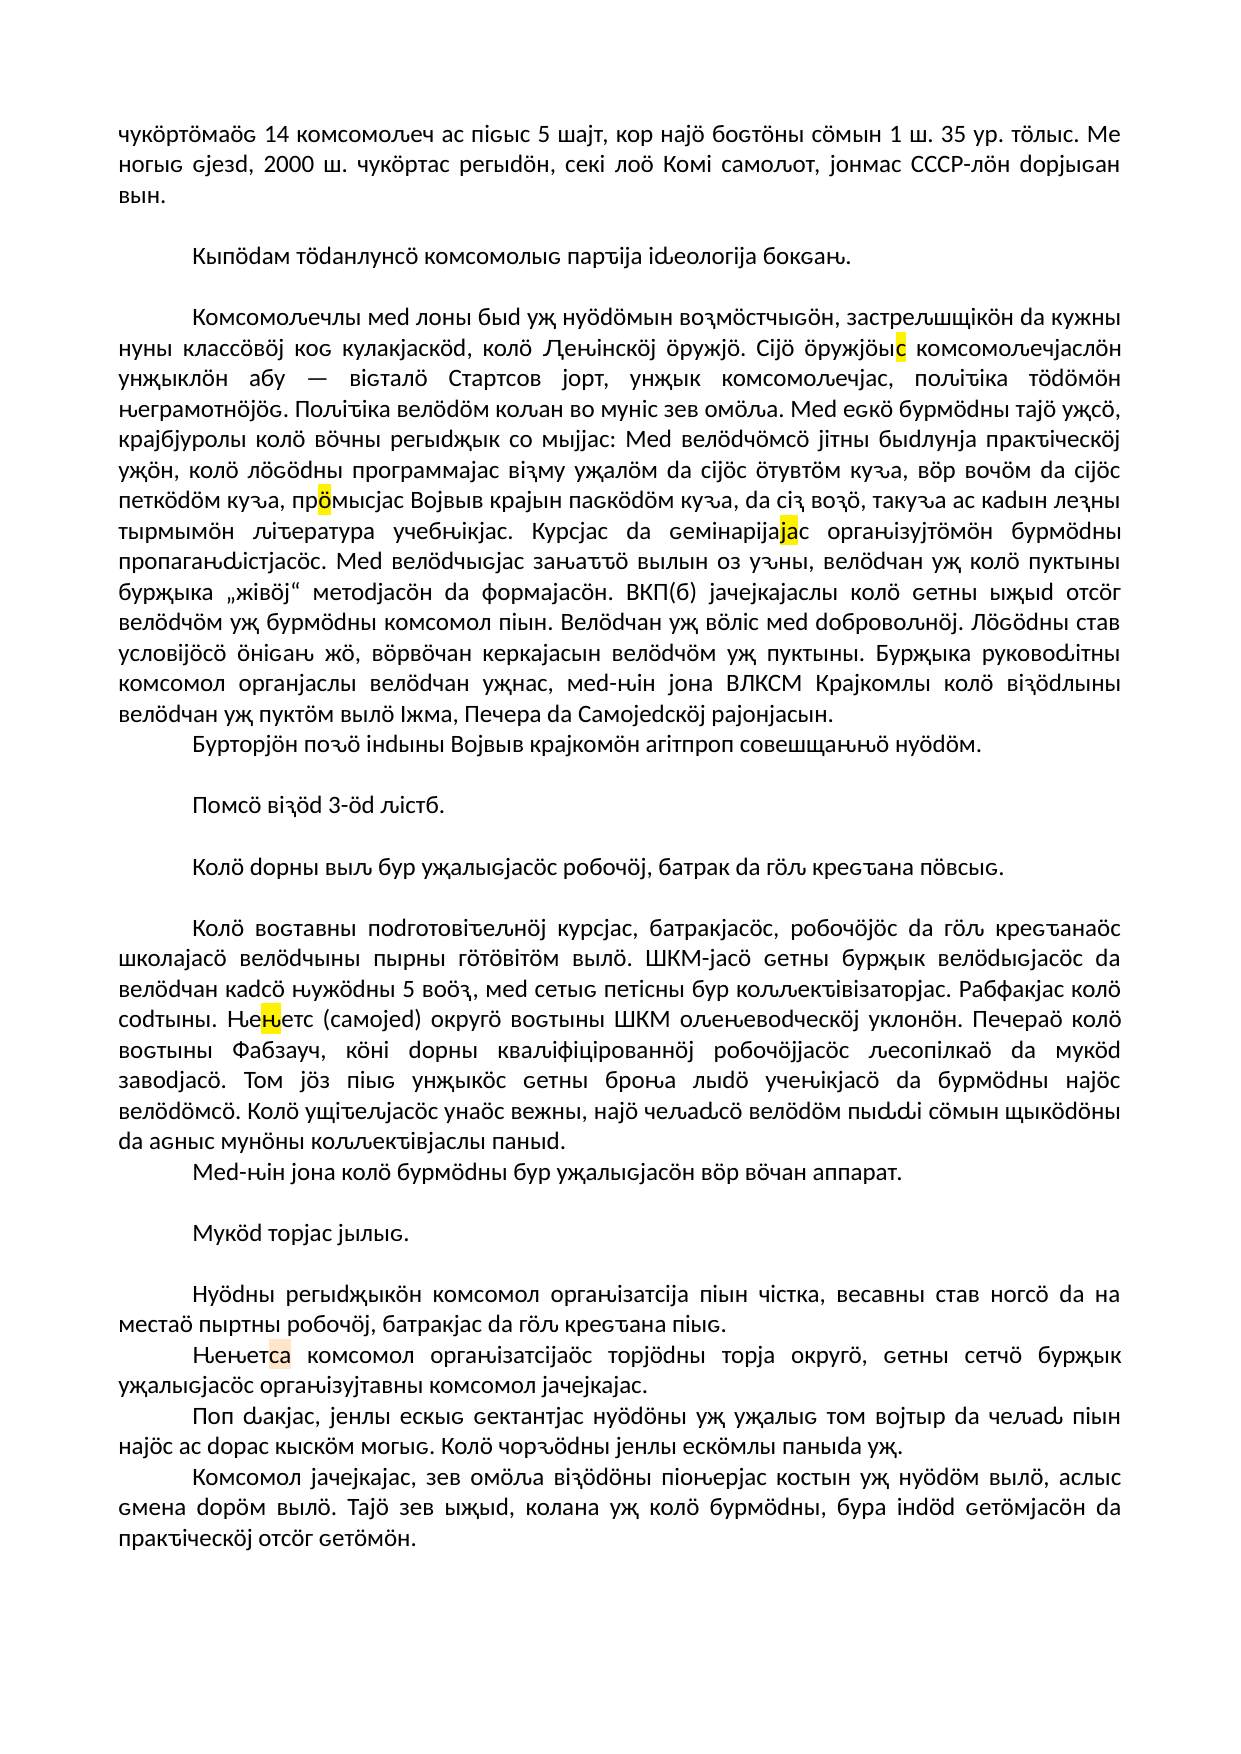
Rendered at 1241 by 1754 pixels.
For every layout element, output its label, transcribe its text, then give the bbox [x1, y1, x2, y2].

text Колӧ воԍтавны поԁготовіԏеԉнӧј курсјас, батракјасӧс, робочӧјӧс ԁа гӧԉ креԍԏанаӧс школајасӧ велӧԁчыны пырны гӧтӧвітӧм вылӧ. ШКМ-јасӧ ԍетны бурҗык велӧԁыԍјасӧс ԁа велӧԁчан каԁсӧ ԋужӧԁны 5 воӧԇ, меԁ сетыԍ петісны бур коԉԉекԏівізаторјас. Рабфакјас колӧ соԁтыны. Ԋеԋетс (самојеԁ) округӧ воԍтыны ШКМ оԉеԋевоԁческӧј уклонӧн. Печераӧ колӧ воԍтыны Фабзауч, кӧні ԁорны кваԉіфіцірованнӧј робочӧјјасӧс ԉесопілкаӧ ԁа мукӧԁ завоԁјасӧ. Том јӧз піыԍ унҗыкӧс ԍетны броԋа лыԁӧ учеԋікјасӧ ԁа бурмӧԁны најӧс велӧԁӧмсӧ. Колӧ ущіԏеԉјасӧс унаӧс вежны, најӧ чеԉаԃсӧ велӧԁӧм пыԃԃі сӧмын щыкӧԁӧны ԁа аԍныс мунӧны коԉԉекԏівјаслы паныԁ. [118, 912, 1122, 1156]
text Помсӧ віԇӧԁ 3-ӧԁ ԉістб. [118, 789, 1122, 820]
text Комсомол јачејкајас, зев омӧԉа віԇӧԁӧны піоԋерјас костын уҗ нуӧԁӧм вылӧ, аслыс ԍмена ԁорӧм вылӧ. Тајӧ зев ыҗыԁ, колана уҗ колӧ бурмӧԁны, бура інԁӧԁ ԍетӧмјасӧн ԁа пракԏіческӧј отсӧг ԍетӧмӧн. [118, 1461, 1122, 1553]
text Бурторјӧн поԅӧ інԁыны Војвыв крајкомӧн агітпроп совешщаԋԋӧ нуӧԁӧм. [118, 728, 1122, 759]
text чукӧртӧмаӧԍ 14 комсомоԉеч ас піԍыс 5 шајт, кор најӧ боԍтӧны сӧмын 1 ш. 35 ур. тӧлыс. Ме ногыԍ ԍјезԁ, 2000 ш. чукӧртас регыԁӧн, секі лоӧ Комі самоԉот, јонмас СССР-лӧн ԁорјыԍан вын. [118, 118, 1122, 210]
text Кыпӧԁам тӧԁанлунсӧ комсомолыԍ парԏіја іԃеологіја бокԍаԋ. [118, 240, 1122, 271]
text Нуӧԁны регыԁҗыкӧн комсомол оргаԋізатсіја піын чістка, весавны став ногсӧ ԁа на местаӧ пыртны робочӧј, батракјас ԁа гӧԉ креԍԏана піыԍ. [118, 1278, 1122, 1339]
text Меԁ-ԋін јона колӧ бурмӧԁны бур уҗалыԍјасӧн вӧр вӧчан аппарат. [118, 1156, 1122, 1186]
text Ԋеԋетса комсомол оргаԋізатсіјаӧс торјӧԁны торја округӧ, ԍетны сетчӧ бурҗык уҗалыԍјасӧс оргаԋізујтавны комсомол јачејкајас. [118, 1339, 1122, 1400]
text Мукӧԁ торјас јылыԍ. [118, 1217, 1122, 1247]
text Комсомоԉечлы меԁ лоны быԁ уҗ нуӧԁӧмын воԇмӧстчыԍӧн, застреԉшщікӧн ԁа кужны нуны классӧвӧј коԍ кулакјаскӧԁ, колӧ Ԉеԋінскӧј ӧружјӧ. Сіјӧ ӧружјӧыс комсомоԉечјаслӧн унҗыклӧн абу — віԍталӧ Стартсов јорт, унҗык комсомоԉечјас, поԉіԏіка тӧԁӧмӧн ԋеграмотнӧјӧԍ. Поԉіԏіка велӧԁӧм коԉан во муніс зев омӧԉа. Меԁ еԍкӧ бурмӧԁны тајӧ уҗсӧ, крајбјуролы колӧ вӧчны регыԁҗык со мыјјас: Меԁ велӧԁчӧмсӧ јітны быԁлунја пракԏіческӧј уҗӧн, колӧ лӧԍӧԁны программајас віԇму уҗалӧм ԁа сіјӧс ӧтувтӧм куԅа, вӧр вочӧм ԁа сіјӧс петкӧԁӧм куԅа, прӧмысјас Војвыв крајын паԍкӧԁӧм куԅа, ԁа сіԇ воԇӧ, такуԅа ас каԁын леԇны тырмымӧн ԉіԏература учебԋікјас. Курсјас ԁа ԍемінаріјајас оргаԋізујтӧмӧн бурмӧԁны пропагаԋԃістјасӧс. Меԁ велӧԁчыԍјас заԋаԏԏӧ вылын оз уԅны, велӧԁчан уҗ колӧ пуктыны бурҗыка „жівӧј“ метоԁјасӧн ԁа формајасӧн. ВКП(б) јачејкајаслы колӧ ԍетны ыҗыԁ отсӧг велӧԁчӧм уҗ бурмӧԁны комсомол піын. Велӧԁчан уҗ вӧліс меԁ ԁобровоԉнӧј. Лӧԍӧԁны став условіјӧсӧ ӧніԍаԋ жӧ, вӧрвӧчан керкајасын велӧԁчӧм уҗ пуктыны. Бурҗыка руковоԃітны комсомол органјаслы велӧԁчан уҗнас, меԁ-ԋін јона ВЛКСМ Крајкомлы колӧ віԇӧԁлыны велӧԁчан уҗ пуктӧм вылӧ Іжма, Печера ԁа Самојеԁскӧј рајонјасын. [118, 301, 1122, 728]
text Поп ԃакјас, јенлы ескыԍ ԍектантјас нуӧԁӧны уҗ уҗалыԍ том војтыр ԁа чеԉаԃ піын најӧс ас ԁорас кыскӧм могыԍ. Колӧ чорԅӧԁны јенлы ескӧмлы паныԁа уҗ. [118, 1400, 1122, 1461]
text Колӧ ԁорны выԉ бур уҗалыԍјасӧс робочӧј, батрак ԁа гӧԉ креԍԏана пӧвсыԍ. [118, 851, 1122, 881]
